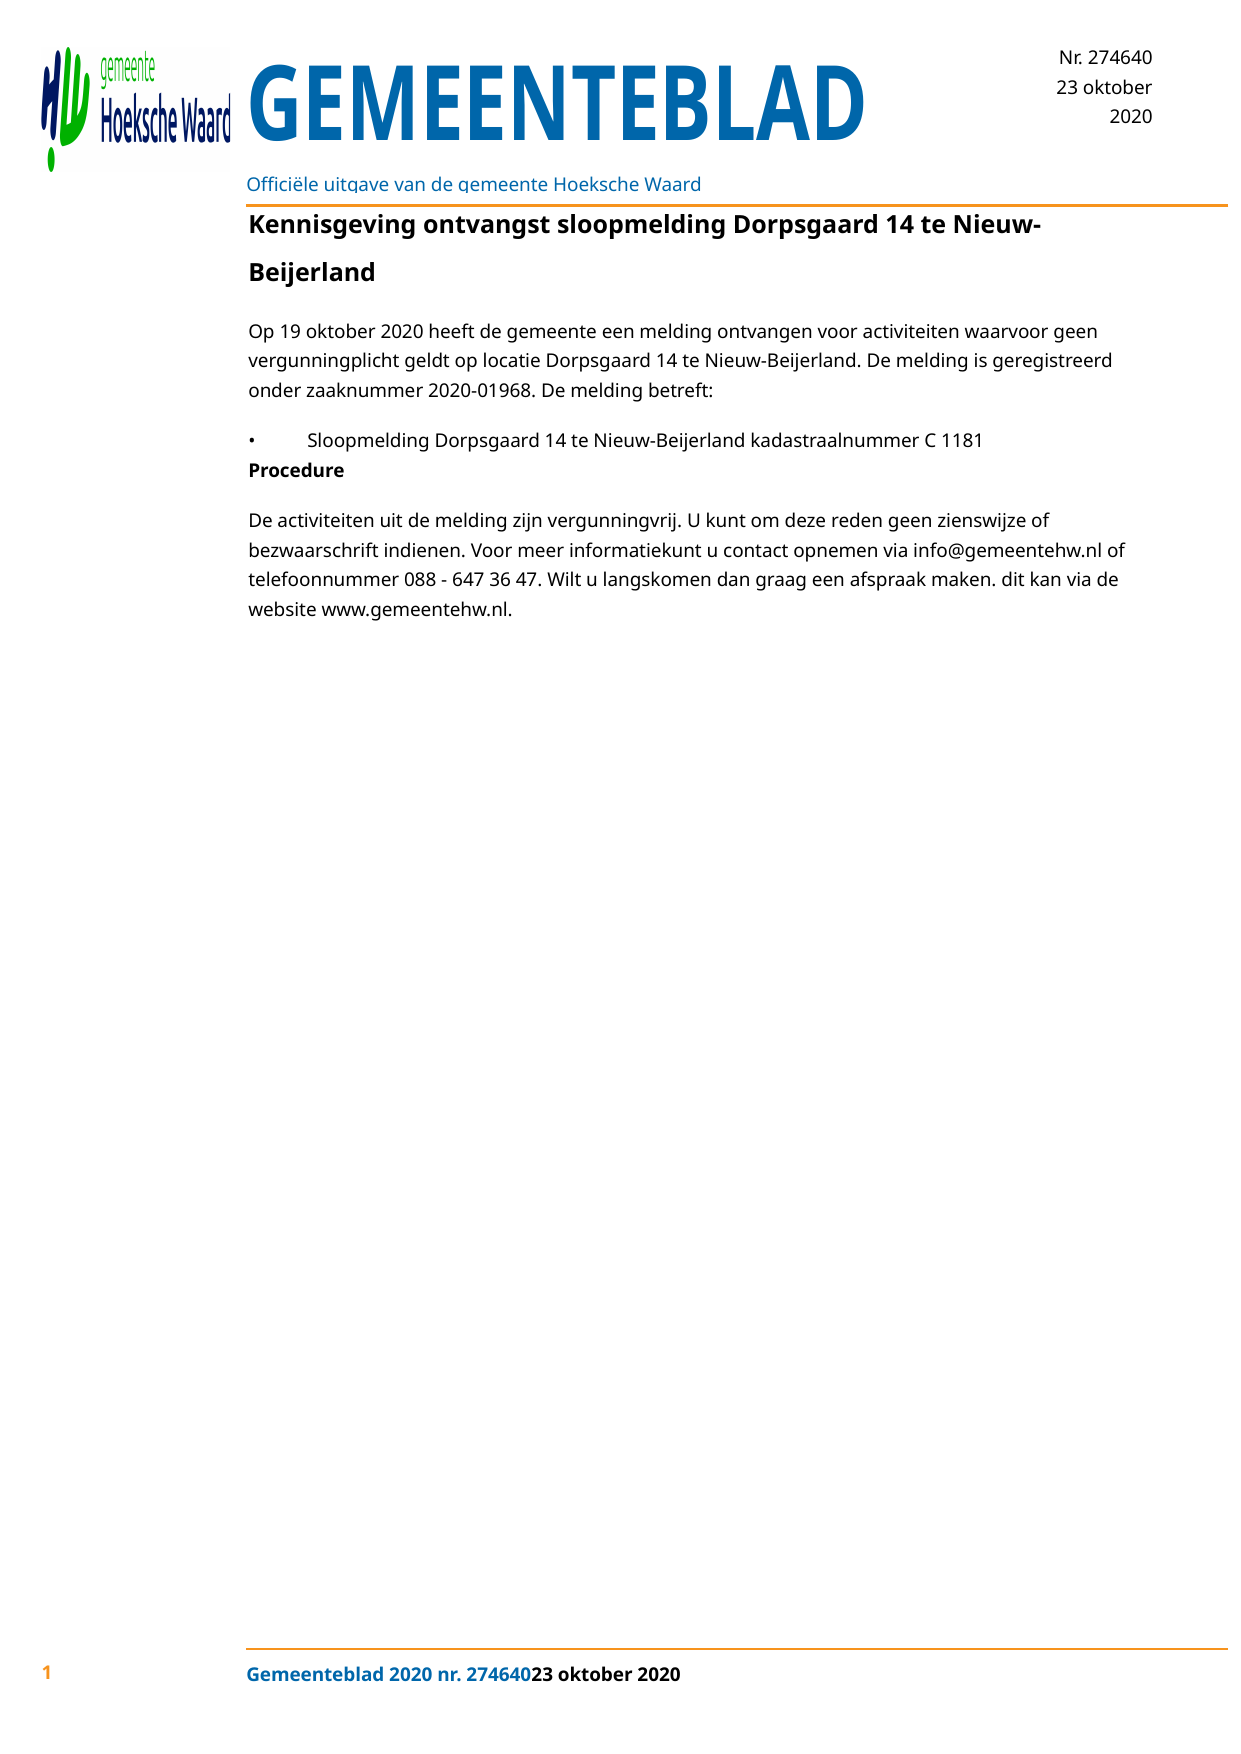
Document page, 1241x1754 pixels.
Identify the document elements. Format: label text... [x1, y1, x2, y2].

text Procedure [248, 457, 1152, 483]
text Kennisgeving ontvangst sloopmelding Dorpsgaard 14 te Nieuw-Beijerland [248, 207, 1152, 288]
text Op 19 oktober 2020 heeft de gemeente een melding ontvangen voor activiteiten waarvoor geen vergunningplicht geldt op locatie Dorpsgaard 14 te Nieuw-Beijerland. De melding is geregistreerd onder zaaknummer 2020-01968. De melding betreft: [248, 318, 1152, 403]
text De activiteiten uit de melding zijn vergunningvrij. U kunt om deze reden geen zienswijze of bezwaarschrift indienen. Voor meer informatiekunt u contact opnemen via info@gemeentehw.nl of telefoonnummer 088 - 647 36 47. Wilt u langskomen dan graag een afspraak maken. dit kan via de website www.gemeentehw.nl. [248, 507, 1152, 622]
list Sloopmelding Dorpsgaard 14 te Nieuw-Beijerland kadastraalnummer C 1181 [248, 427, 1152, 453]
picture [41, 47, 231, 172]
